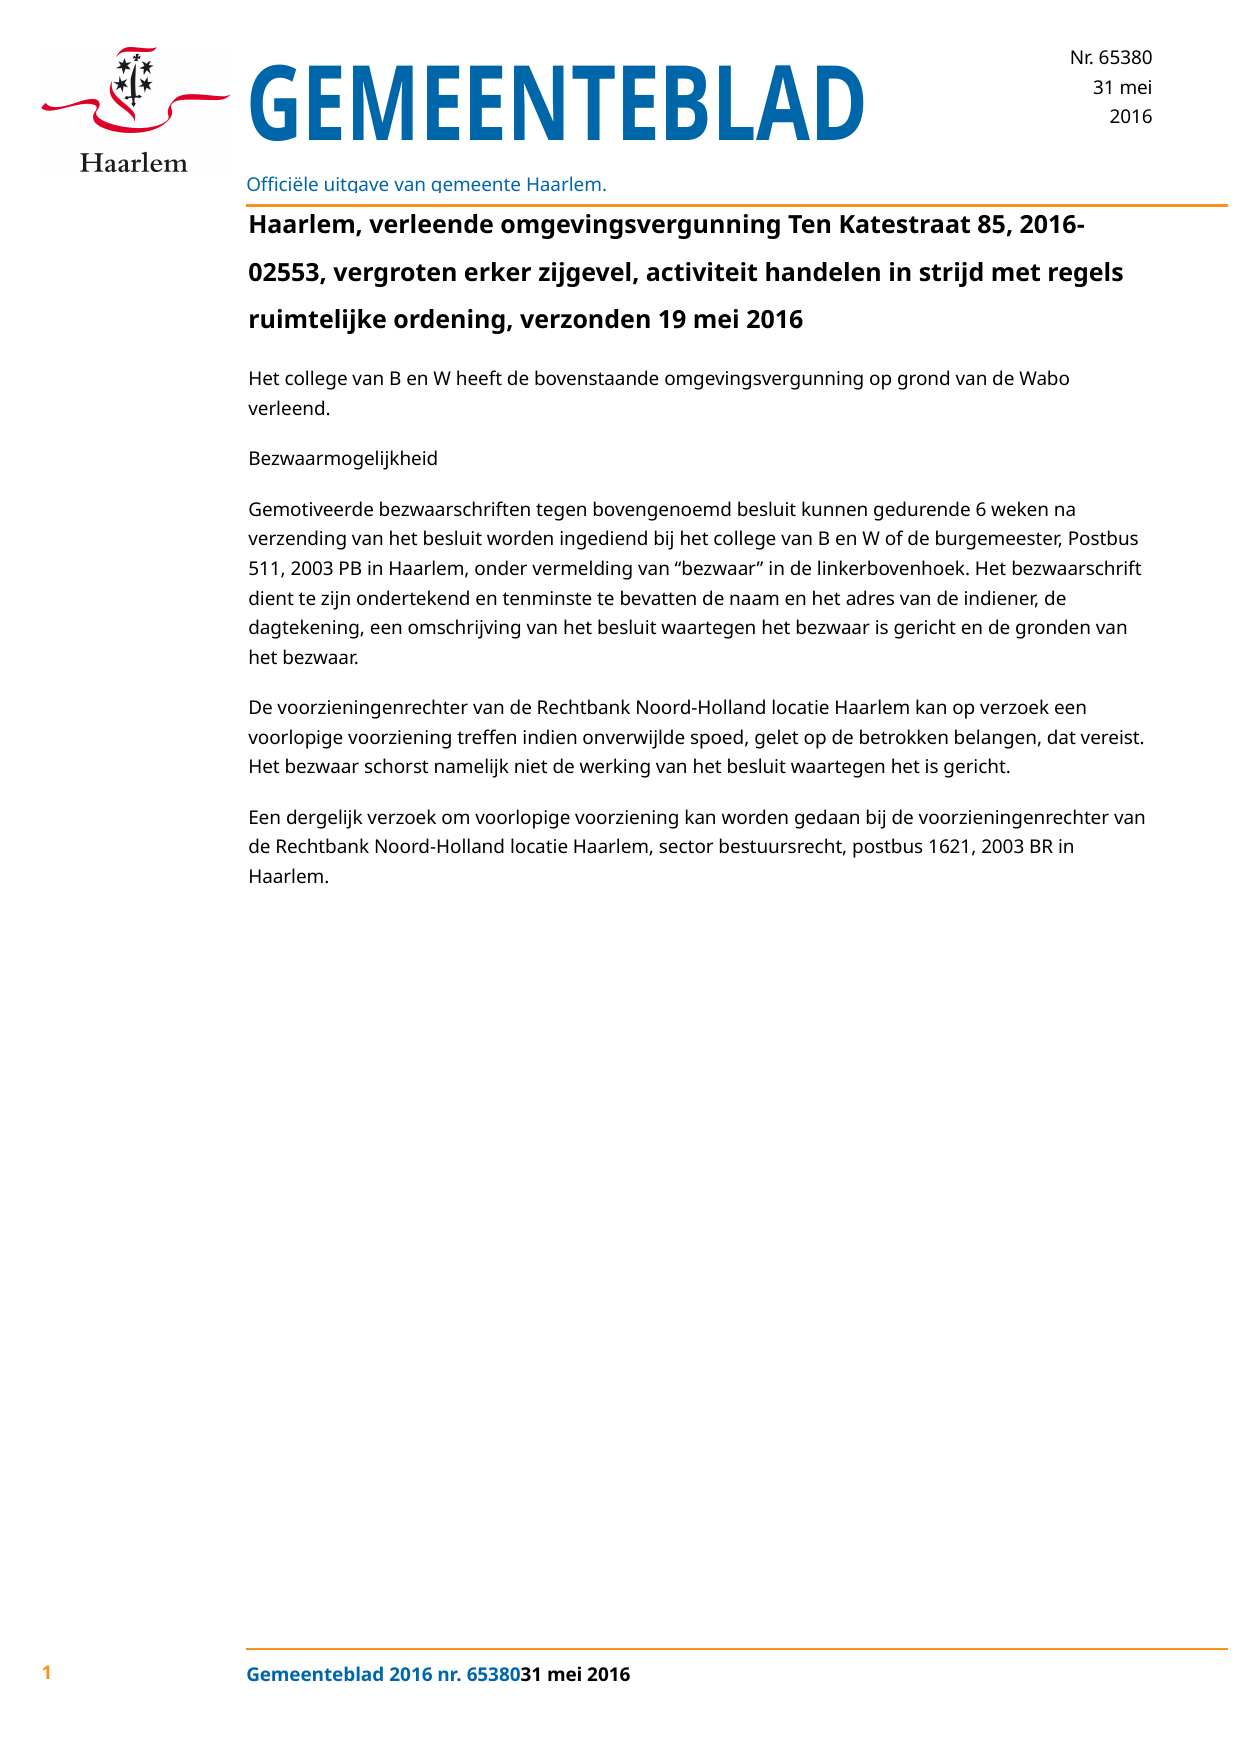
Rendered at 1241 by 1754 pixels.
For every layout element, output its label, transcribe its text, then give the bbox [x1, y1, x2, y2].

text De voorzieningenrechter van de Rechtbank Noord-Holland locatie Haarlem kan op verzoek een voorlopige voorziening treffen indien onverwijlde spoed, gelet op de betrokken belangen, dat vereist. Het bezwaar schorst namelijk niet de werking van het besluit waartegen het is gericht. [248, 694, 1152, 779]
text Een dergelijk verzoek om voorlopige voorziening kan worden gedaan bij de voorzieningenrechter van de Rechtbank Noord-Holland locatie Haarlem, sector bestuursrecht, postbus 1621, 2003 BR in Haarlem. [248, 804, 1152, 889]
text Gemotiveerde bezwaarschriften tegen bovengenoemd besluit kunnen gedurende 6 weken na verzending van het besluit worden ingediend bij het college van B en W of de burgemeester, Postbus 511, 2003 PB in Haarlem, onder vermelding van “bezwaar” in de linkerbovenhoek. Het bezwaarschrift dient te zijn ondertekend en tenminste te bevatten de naam en het adres van de indiener, de dagtekening, een omschrijving van het besluit waartegen het bezwaar is gericht en de gronden van het bezwaar. [248, 496, 1152, 669]
picture [41, 47, 231, 172]
text Het college van B en W heeft de bovenstaande omgevingsvergunning op grond van de Wabo verleend. [248, 366, 1152, 421]
text Haarlem, verleende omgevingsvergunning Ten Katestraat 85, 2016-02553, vergroten erker zijgevel, activiteit handelen in strijd met regels ruimtelijke ordening, verzonden 19 mei 2016 [248, 207, 1152, 336]
text Bezwaarmogelijkheid [248, 446, 1152, 471]
